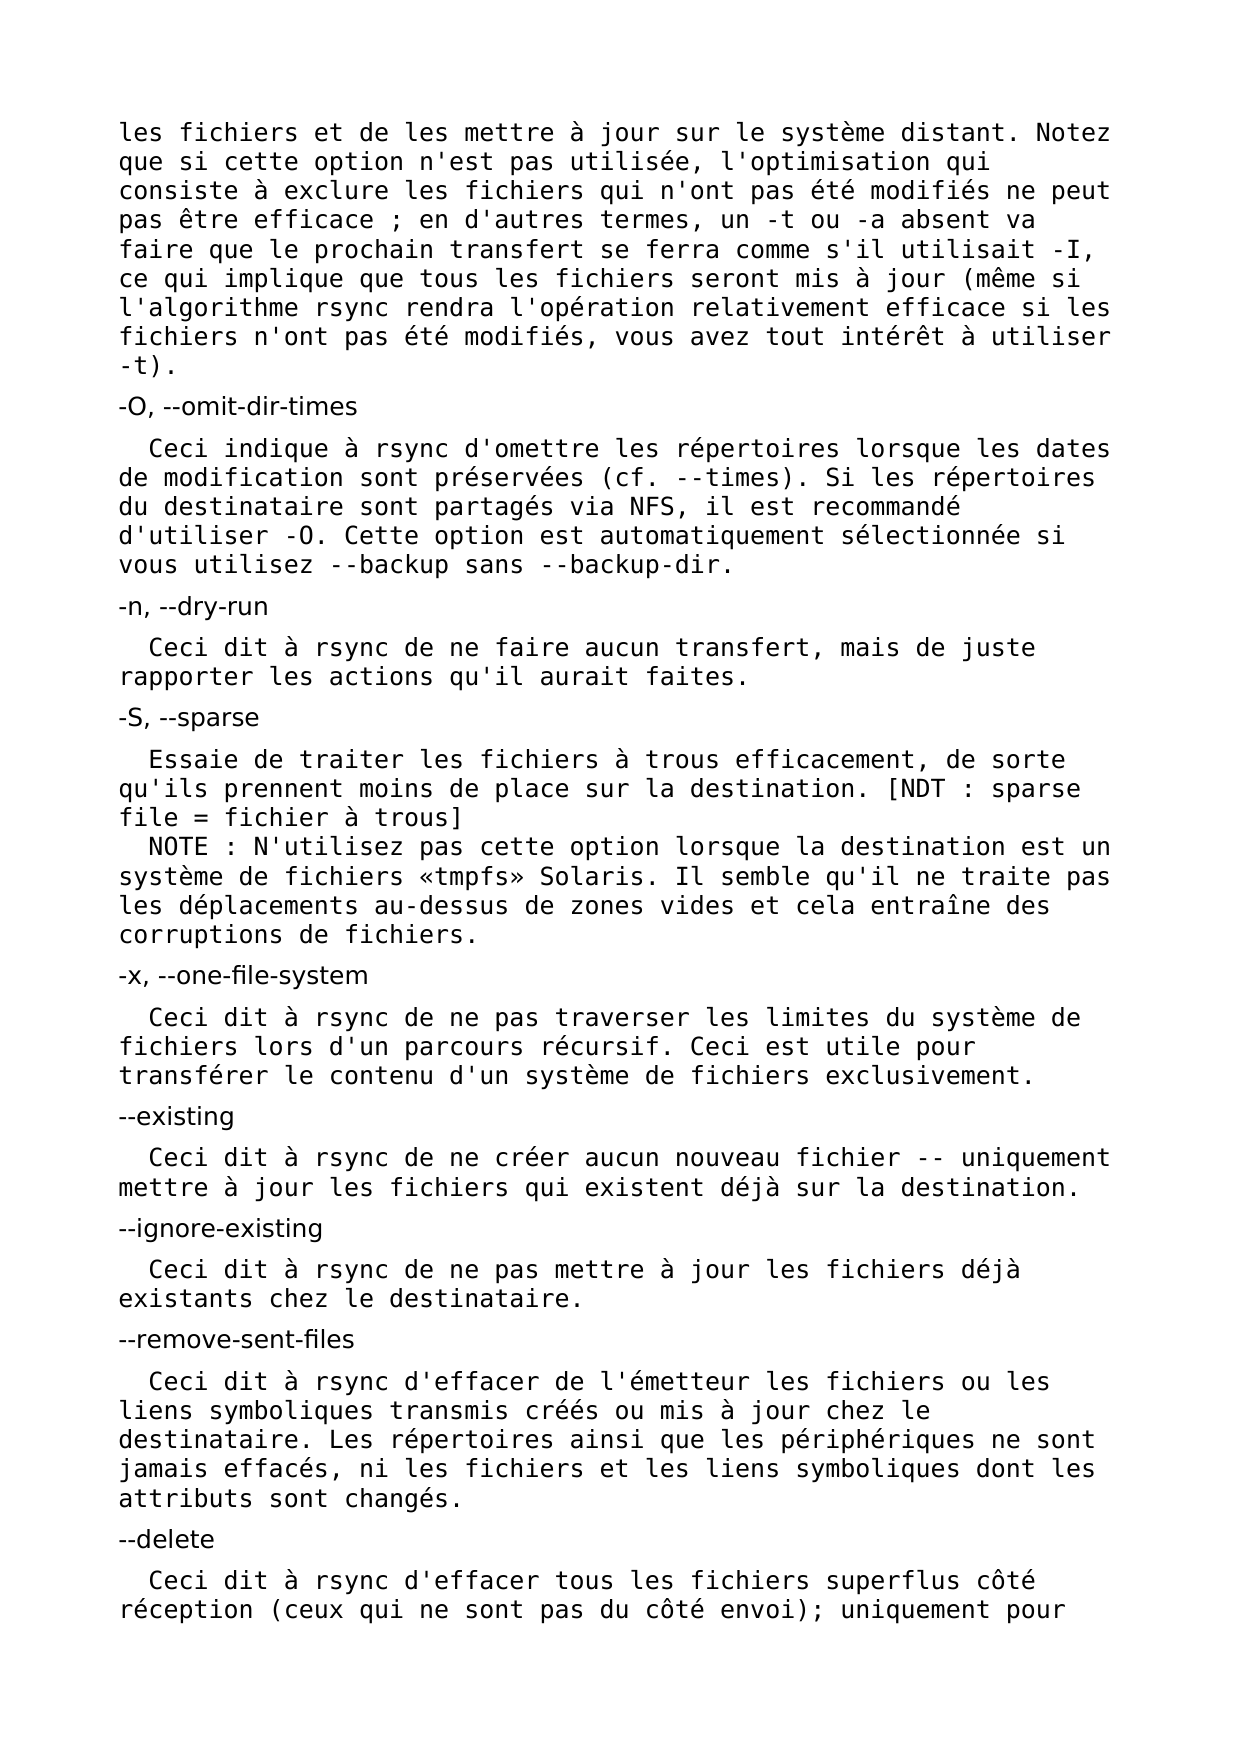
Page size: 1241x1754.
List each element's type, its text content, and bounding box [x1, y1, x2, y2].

text --delete [118, 1525, 1122, 1554]
text Ceci dit à rsync de ne faire aucun transfert, mais de juste rapporter les actions qu'il aurait faites. [118, 633, 1122, 692]
text --remove-sent-files [118, 1326, 1122, 1355]
text les fichiers et de les mettre à jour sur le système distant. Notez que si cette option n'est pas utilisée, l'optimisation qui consiste à exclure les fichiers qui n'ont pas été modifiés ne peut pas être efficace ; en d'autres termes, un -t ou -a absent va faire que le prochain transfert se ferra comme s'il utilisait -I, ce qui implique que tous les fichiers seront mis à jour (même si l'algorithme rsync rendra l'opération relativement efficace si les fichiers n'ont pas été modifiés, vous avez tout intérêt à utiliser -t). [118, 118, 1122, 381]
text Ceci dit à rsync d'effacer de l'émetteur les fichiers ou les liens symboliques transmis créés ou mis à jour chez le destinataire. Les répertoires ainsi que les périphériques ne sont jamais effacés, ni les fichiers et les liens symboliques dont les attributs sont changés. [118, 1367, 1122, 1513]
text -S, --sparse [118, 703, 1122, 733]
text --existing [118, 1102, 1122, 1131]
text -n, --dry-run [118, 592, 1122, 621]
text -O, --omit-dir-times [118, 392, 1122, 422]
text -x, --one-file-system [118, 961, 1122, 990]
text Ceci dit à rsync de ne créer aucun nouveau fichier -- uniquement mettre à jour les fichiers qui existent déjà sur la destination. [118, 1144, 1122, 1202]
text Ceci dit à rsync d'effacer tous les fichiers superflus côté réception (ceux qui ne sont pas du côté envoi); uniquement pour [118, 1566, 1122, 1625]
text Ceci indique à rsync d'omettre les répertoires lorsque les dates de modification sont préservées (cf. --times). Si les répertoires du destinataire sont partagés via NFS, il est recommandé d'utiliser -O. Cette option est automatiquement sélectionnée si vous utilisez --backup sans --backup-dir. [118, 434, 1122, 580]
text --ignore-existing [118, 1214, 1122, 1243]
text Ceci dit à rsync de ne pas mettre à jour les fichiers déjà existants chez le destinataire. [118, 1255, 1122, 1314]
text Ceci dit à rsync de ne pas traverser les limites du système de fichiers lors d'un parcours récursif. Ceci est utile pour transférer le contenu d'un système de fichiers exclusivement. [118, 1003, 1122, 1090]
text Essaie de traiter les fichiers à trous efficacement, de sorte qu'ils prennent moins de place sur la destination. [NDT : sparse file = fichier à trous] NOTE : N'utilisez pas cette option lorsque la destination est un système de fichiers «tmpfs» Solaris. Il semble qu'il ne traite pas les déplacements au-dessus de zones vides et cela entraîne des corruptions de fichiers. [118, 745, 1122, 949]
